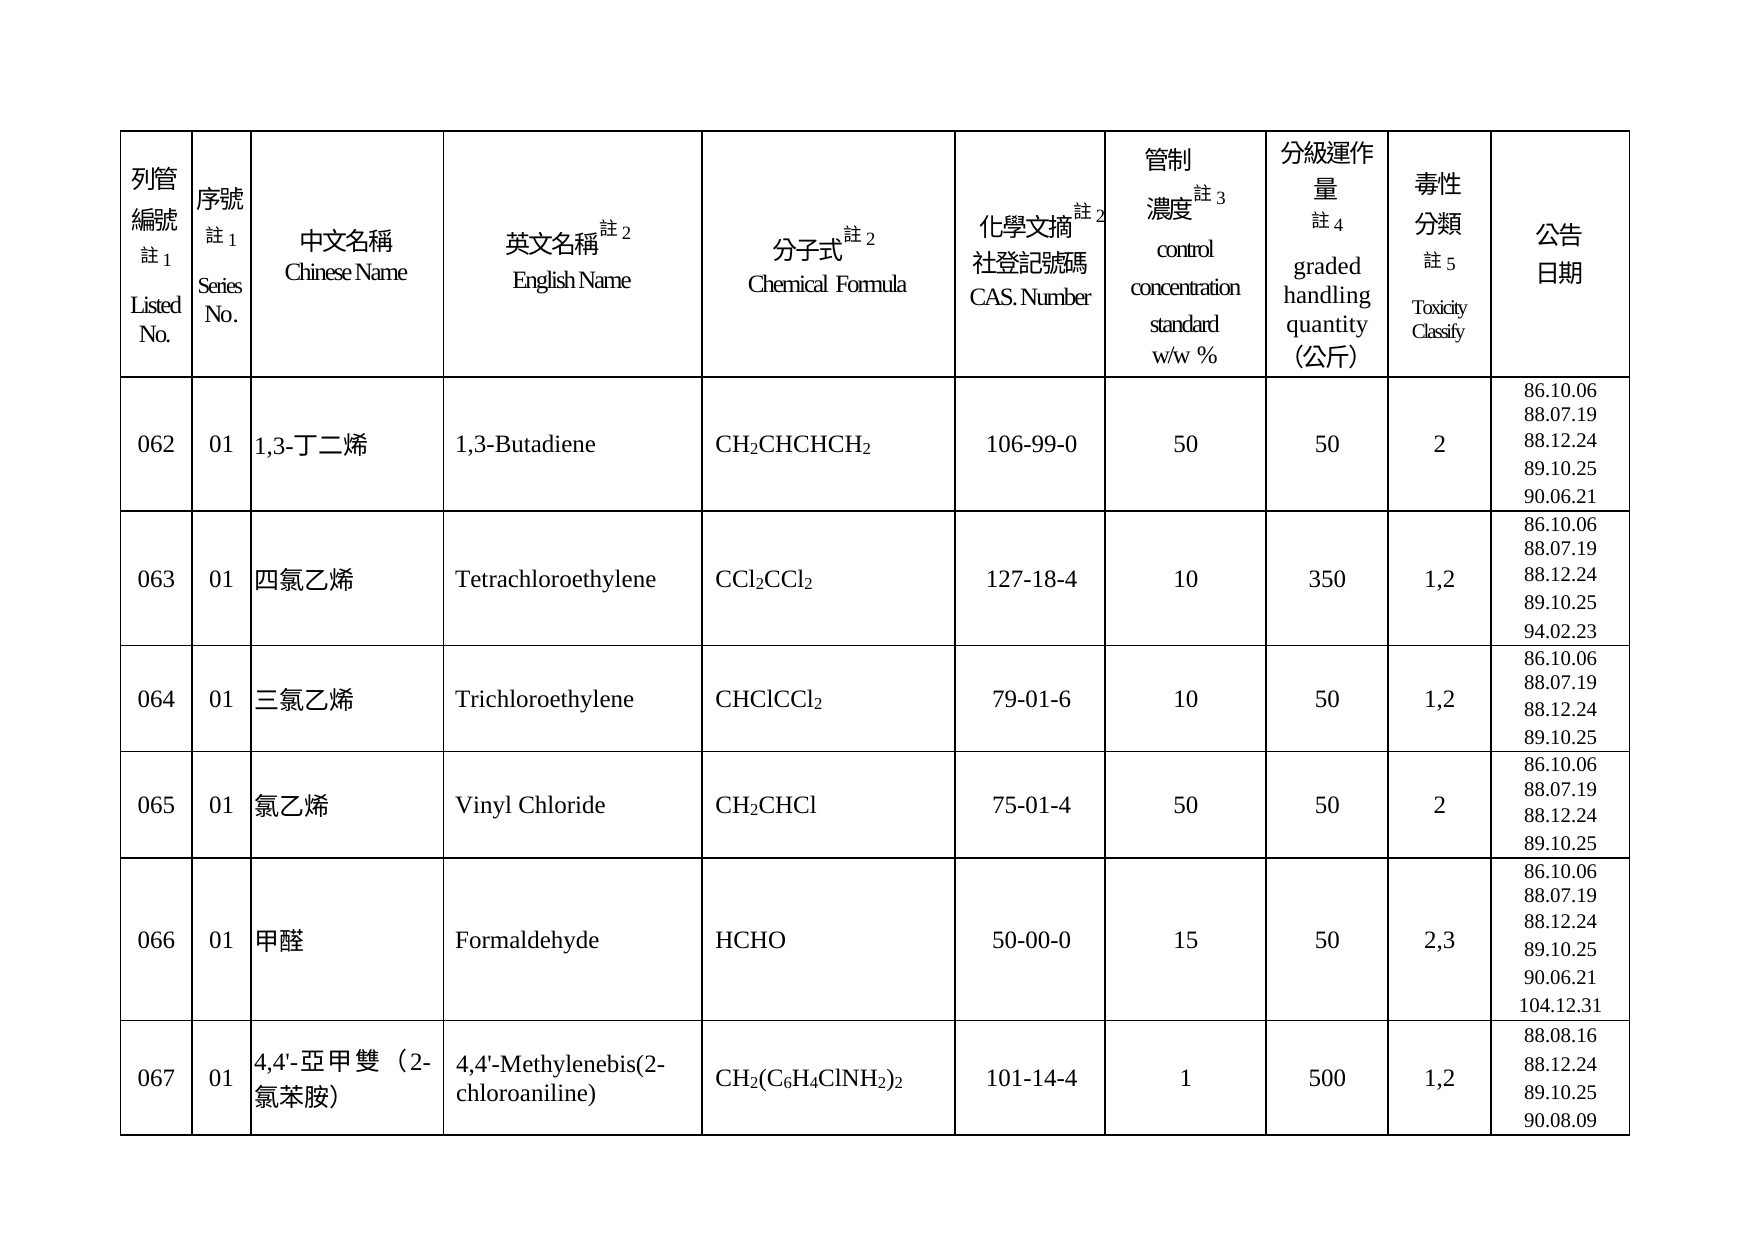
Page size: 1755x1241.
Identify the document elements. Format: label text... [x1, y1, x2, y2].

table_cell 064 [121, 646, 191, 751]
table_cell 1,2 [1389, 512, 1490, 645]
table_cell 2 [1389, 752, 1490, 857]
table_cell 50 [1267, 646, 1387, 751]
table_cell 01 [193, 378, 250, 510]
table_cell CCl2CCl2 [703, 512, 954, 645]
table_cell Trichloroethylene [444, 646, 701, 751]
table_cell 86.10.06 88.07.19 88.12.24 89.10.25 [1492, 646, 1629, 751]
table_cell 065 [121, 752, 191, 857]
table_cell 86.10.06 88.07.19 88.12.24 89.10.25 90.06.21 104.12.31 [1492, 859, 1629, 1019]
table_header 列管 編號 註1 Listed No. [121, 132, 191, 376]
table_cell 01 [193, 1021, 250, 1134]
table_cell 75-01-4 [956, 752, 1104, 857]
table_cell 063 [121, 512, 191, 645]
table_cell 氯乙烯 [252, 752, 443, 857]
table_header 化學文摘註2 社登記號碼 CAS. Number [956, 132, 1104, 376]
table_cell 127-18-4 [956, 512, 1104, 645]
table_cell 066 [121, 859, 191, 1019]
table_cell 86.10.06 88.07.19 88.12.24 89.10.25 [1492, 752, 1629, 857]
table_cell 1,2 [1389, 646, 1490, 751]
table_cell 067 [121, 1021, 191, 1134]
table_header 公告 日期 [1492, 132, 1629, 376]
table_cell CH2CHCHCH2 [703, 378, 954, 510]
table_header 毒性 分類 註5 Toxicity Classify [1389, 132, 1490, 376]
table_cell 88.08.16 88.12.24 89.10.25 90.08.09 [1492, 1021, 1629, 1134]
table_cell Vinyl Chloride [444, 752, 701, 857]
table_cell CHClCCl2 [703, 646, 954, 751]
table_cell CH2CHCl [703, 752, 954, 857]
table_cell 1 [1106, 1021, 1265, 1134]
table_cell 10 [1106, 646, 1265, 751]
table_header 分級運作量 註4 graded handling quantity （公斤） [1267, 132, 1387, 376]
table_cell 350 [1267, 512, 1387, 645]
table_cell 79-01-6 [956, 646, 1104, 751]
table_header 管制 濃度註3 control concentration standard w/w % [1106, 132, 1265, 376]
table_cell 50 [1106, 378, 1265, 510]
table_cell 01 [193, 859, 250, 1019]
table_cell HCHO [703, 859, 954, 1019]
table_header 分子式註2 Chemical Formula [703, 132, 954, 376]
table_cell 10 [1106, 512, 1265, 645]
table_cell 500 [1267, 1021, 1387, 1134]
table_cell 01 [193, 512, 250, 645]
table_cell 1,3-Butadiene [444, 378, 701, 510]
table_cell 01 [193, 752, 250, 857]
table_cell 01 [193, 646, 250, 751]
table_cell 86.10.06 88.07.19 88.12.24 89.10.25 90.06.21 [1492, 378, 1629, 510]
table_cell 50-00-0 [956, 859, 1104, 1019]
table_cell 062 [121, 378, 191, 510]
table_cell 4,4'-Methylenebis(2-chloroaniline) [444, 1021, 701, 1134]
table_cell 50 [1267, 752, 1387, 857]
table_header 序號 註1 Series No. [193, 132, 250, 376]
table_cell 2,3 [1389, 859, 1490, 1019]
table_cell 106-99-0 [956, 378, 1104, 510]
table_cell 86.10.06 88.07.19 88.12.24 89.10.25 94.02.23 [1492, 512, 1629, 645]
table_cell 101-14-4 [956, 1021, 1104, 1134]
table_header 英文名稱註2 English Name [444, 132, 701, 376]
table_cell 4,4'-亞甲雙（2-氯苯胺） [252, 1021, 443, 1134]
table_cell 15 [1106, 859, 1265, 1019]
table_header 中文名稱 Chinese Name [252, 132, 443, 376]
table_cell 1,2 [1389, 1021, 1490, 1134]
table_cell 50 [1106, 752, 1265, 857]
table_cell CH2(C6H4ClNH2)2 [703, 1021, 954, 1134]
table_cell 三氯乙烯 [252, 646, 443, 751]
table_cell 1,3-丁二烯 [252, 378, 443, 510]
table_cell 2 [1389, 378, 1490, 510]
table_cell 甲醛 [252, 859, 443, 1019]
table_cell 四氯乙烯 [252, 512, 443, 645]
table_cell Formaldehyde [444, 859, 701, 1019]
table_cell 50 [1267, 378, 1387, 510]
table_cell Tetrachloroethylene [444, 512, 701, 645]
table_cell 50 [1267, 859, 1387, 1019]
